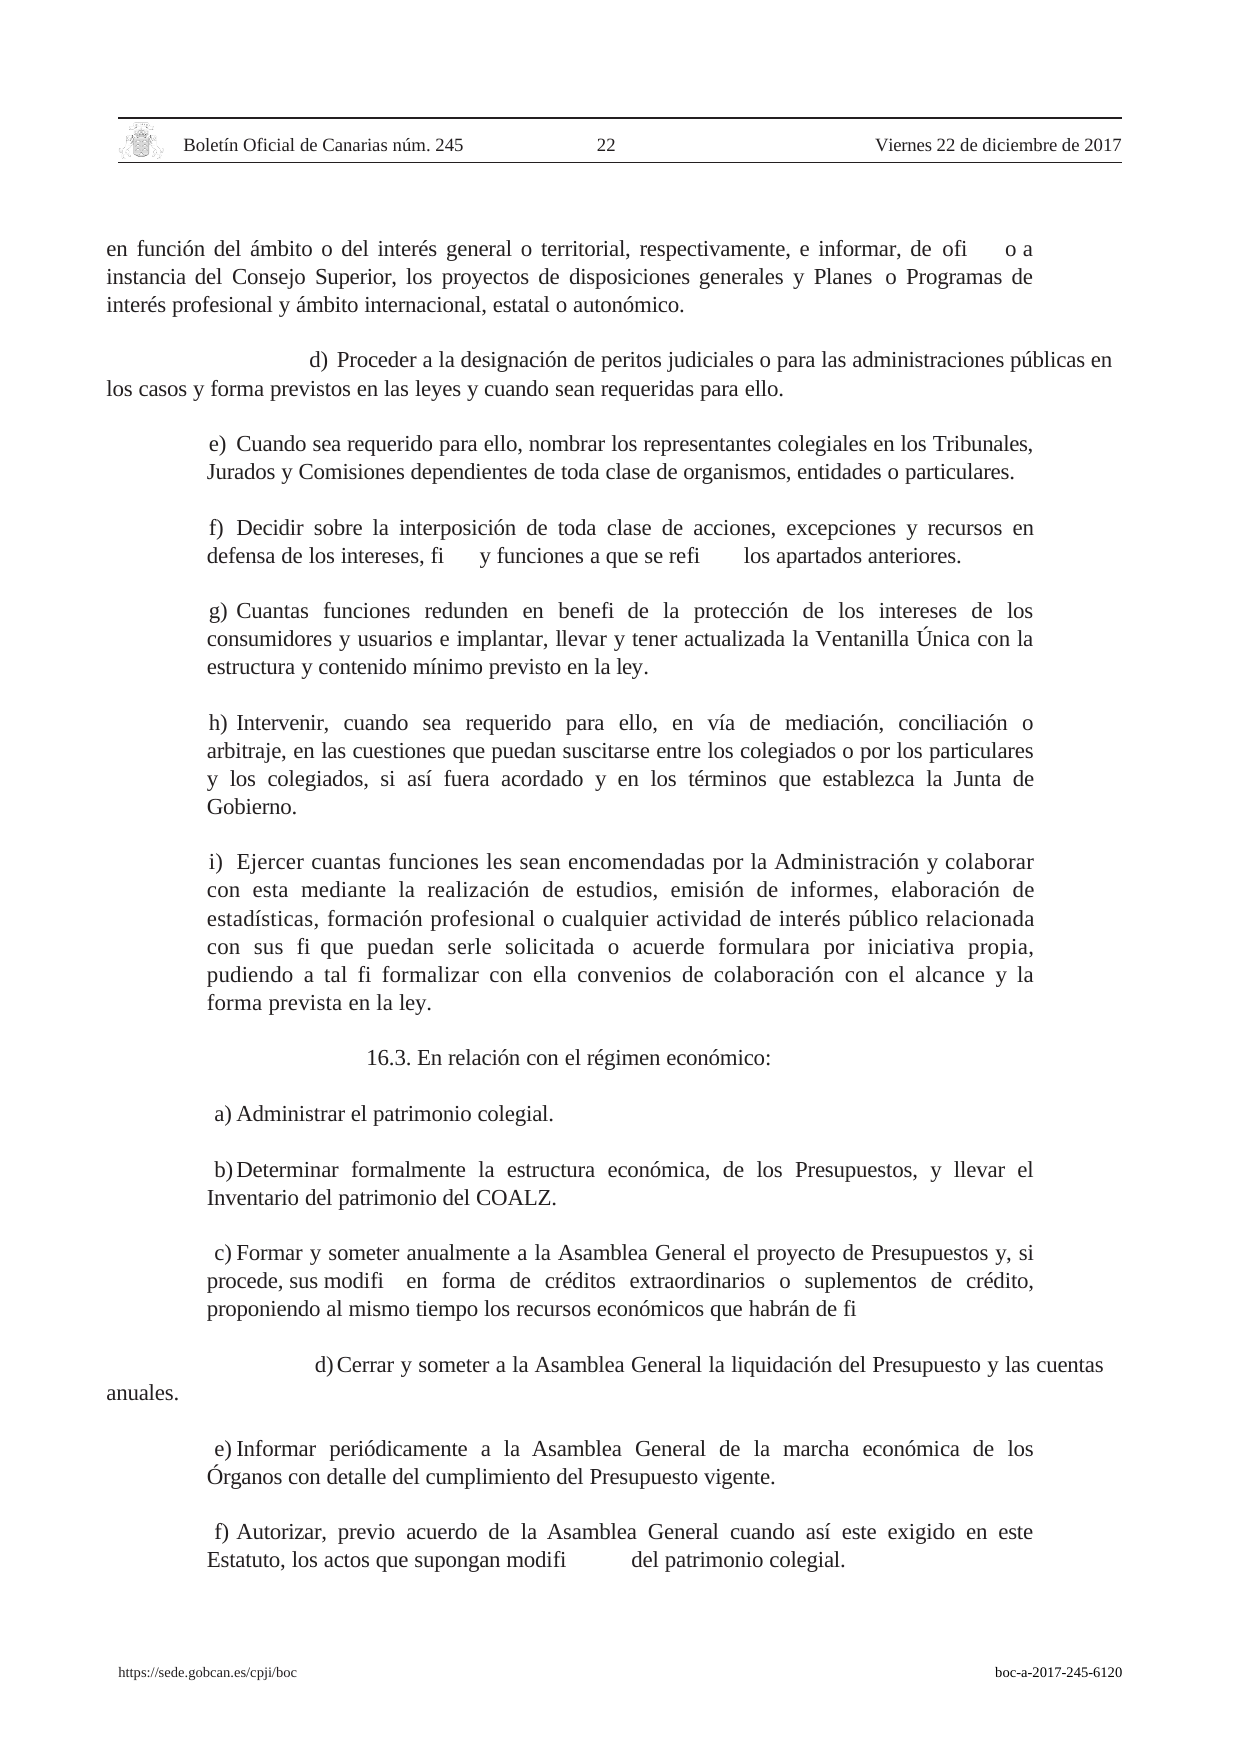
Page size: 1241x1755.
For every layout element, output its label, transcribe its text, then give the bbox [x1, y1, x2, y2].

list Ejercer cuantas funciones les sean encomendadas por la Administración y colaborar con esta mediante la realización de estudios, emisión de informes, elaboración de estadísticas, formación profesional o cualquier actividad de interés público relacionada con sus fi que puedan serle solicitada o acuerde formulara por iniciativa propia, pudiendo a tal fi formalizar con ella convenios de colaboración con el alcance y la forma prevista en la ley. [179, 848, 1035, 1015]
list Cuantas funciones redunden en benefi de la protección de los intereses de los consumidores y usuarios e implantar, llevar y tener actualizada la Ventanilla Única con la estructura y contenido mínimo previsto en la ley. [179, 597, 1034, 680]
list En relación con el régimen económico: [336, 1044, 1134, 1071]
text los casos y forma previstos en las leyes y cuando sean requeridas para ello. [106, 375, 1134, 401]
list Cuando sea requerido para ello, nombrar los representantes colegiales en los Tribunales, Jurados y Comisiones dependientes de toda clase de organismos, entidades o particulares. [179, 430, 1034, 485]
text anuales. [106, 1379, 1134, 1406]
list Autorizar, previo acuerdo de la Asamblea General cuando así este exigido en este Estatuto, los actos que supongan modifi del patrimonio colegial. [185, 1518, 1034, 1573]
list Decidir sobre la interposición de toda clase de acciones, excepciones y recursos en defensa de los intereses, fi y funciones a que se refi los apartados anteriores. [179, 514, 1034, 568]
list Proceder a la designación de peritos judiciales o para las administraciones públicas en [309, 346, 1134, 372]
text en función del ámbito o del interés general o territorial, respectivamente, e informar, de ofi o a instancia del Consejo Superior, los proyectos de disposiciones generales y Planes o Programas de interés profesional y ámbito internacional, estatal o autonómico. [106, 234, 1034, 317]
list Determinar formalmente la estructura económica, de los Presupuestos, y llevar el Inventario del patrimonio del COALZ. [185, 1156, 1034, 1210]
list Cerrar y someter a la Asamblea General la liquidación del Presupuesto y las cuentas [314, 1351, 1134, 1377]
list Administrar el patrimonio colegial. [185, 1100, 1134, 1126]
list Informar periódicamente a la Asamblea General de la marcha económica de los Órganos con detalle del cumplimiento del Presupuesto vigente. [185, 1435, 1034, 1489]
list Intervenir, cuando sea requerido para ello, en vía de mediación, conciliación o arbitraje, en las cuestiones que puedan suscitarse entre los colegiados o por los particulares y los colegiados, si así fuera acordado y en los términos que establezca la Junta de Gobierno. [179, 709, 1034, 819]
list Formar y someter anualmente a la Asamblea General el proyecto de Presupuestos y, si procede, sus modifi en forma de créditos extraordinarios o suplementos de crédito, proponiendo al mismo tiempo los recursos económicos que habrán de fi [185, 1239, 1034, 1322]
